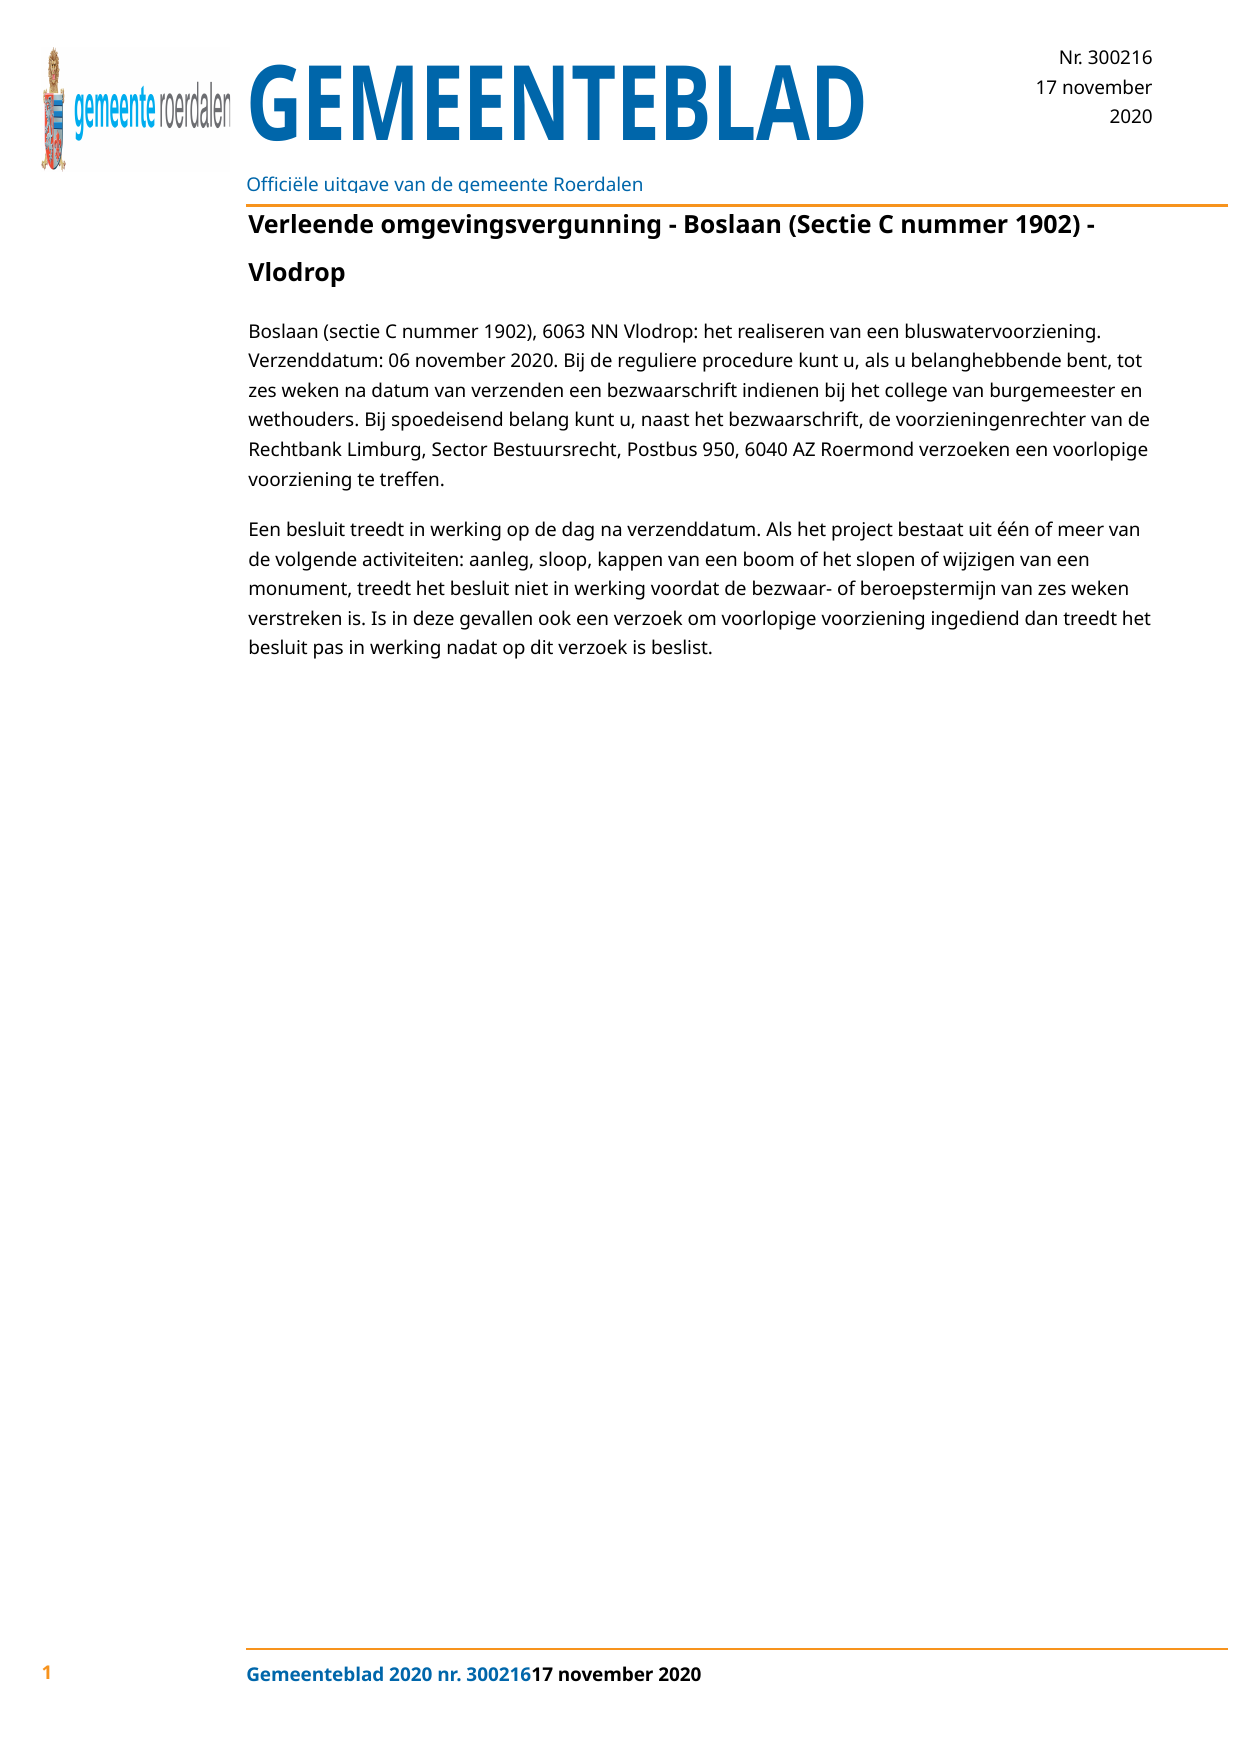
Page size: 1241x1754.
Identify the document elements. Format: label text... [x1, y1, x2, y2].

text Een besluit treedt in werking op de dag na verzenddatum. Als het project bestaat uit één of meer van de volgende activiteiten: aanleg, sloop, kappen van een boom of het slopen of wijzigen van een monument, treedt het besluit niet in werking voordat de bezwaar- of beroepstermijn van zes weken verstreken is. Is in deze gevallen ook een verzoek om voorlopige voorziening ingediend dan treedt het besluit pas in werking nadat op dit verzoek is beslist. [248, 516, 1152, 660]
text Boslaan (sectie C nummer 1902), 6063 NN Vlodrop: het realiseren van een bluswatervoorziening. Verzenddatum: 06 november 2020. Bij de reguliere procedure kunt u, als u belanghebbende bent, tot zes weken na datum van verzenden een bezwaarschrift indienen bij het college van burgemeester en wethouders. Bij spoedeisend belang kunt u, naast het bezwaarschrift, de voorzieningenrechter van de Rechtbank Limburg, Sector Bestuursrecht, Postbus 950, 6040 AZ Roermond verzoeken een voorlopige voorziening te treffen. [248, 318, 1152, 492]
picture [41, 47, 231, 172]
text Verleende omgevingsvergunning - Boslaan (Sectie C nummer 1902) - Vlodrop [248, 207, 1152, 288]
